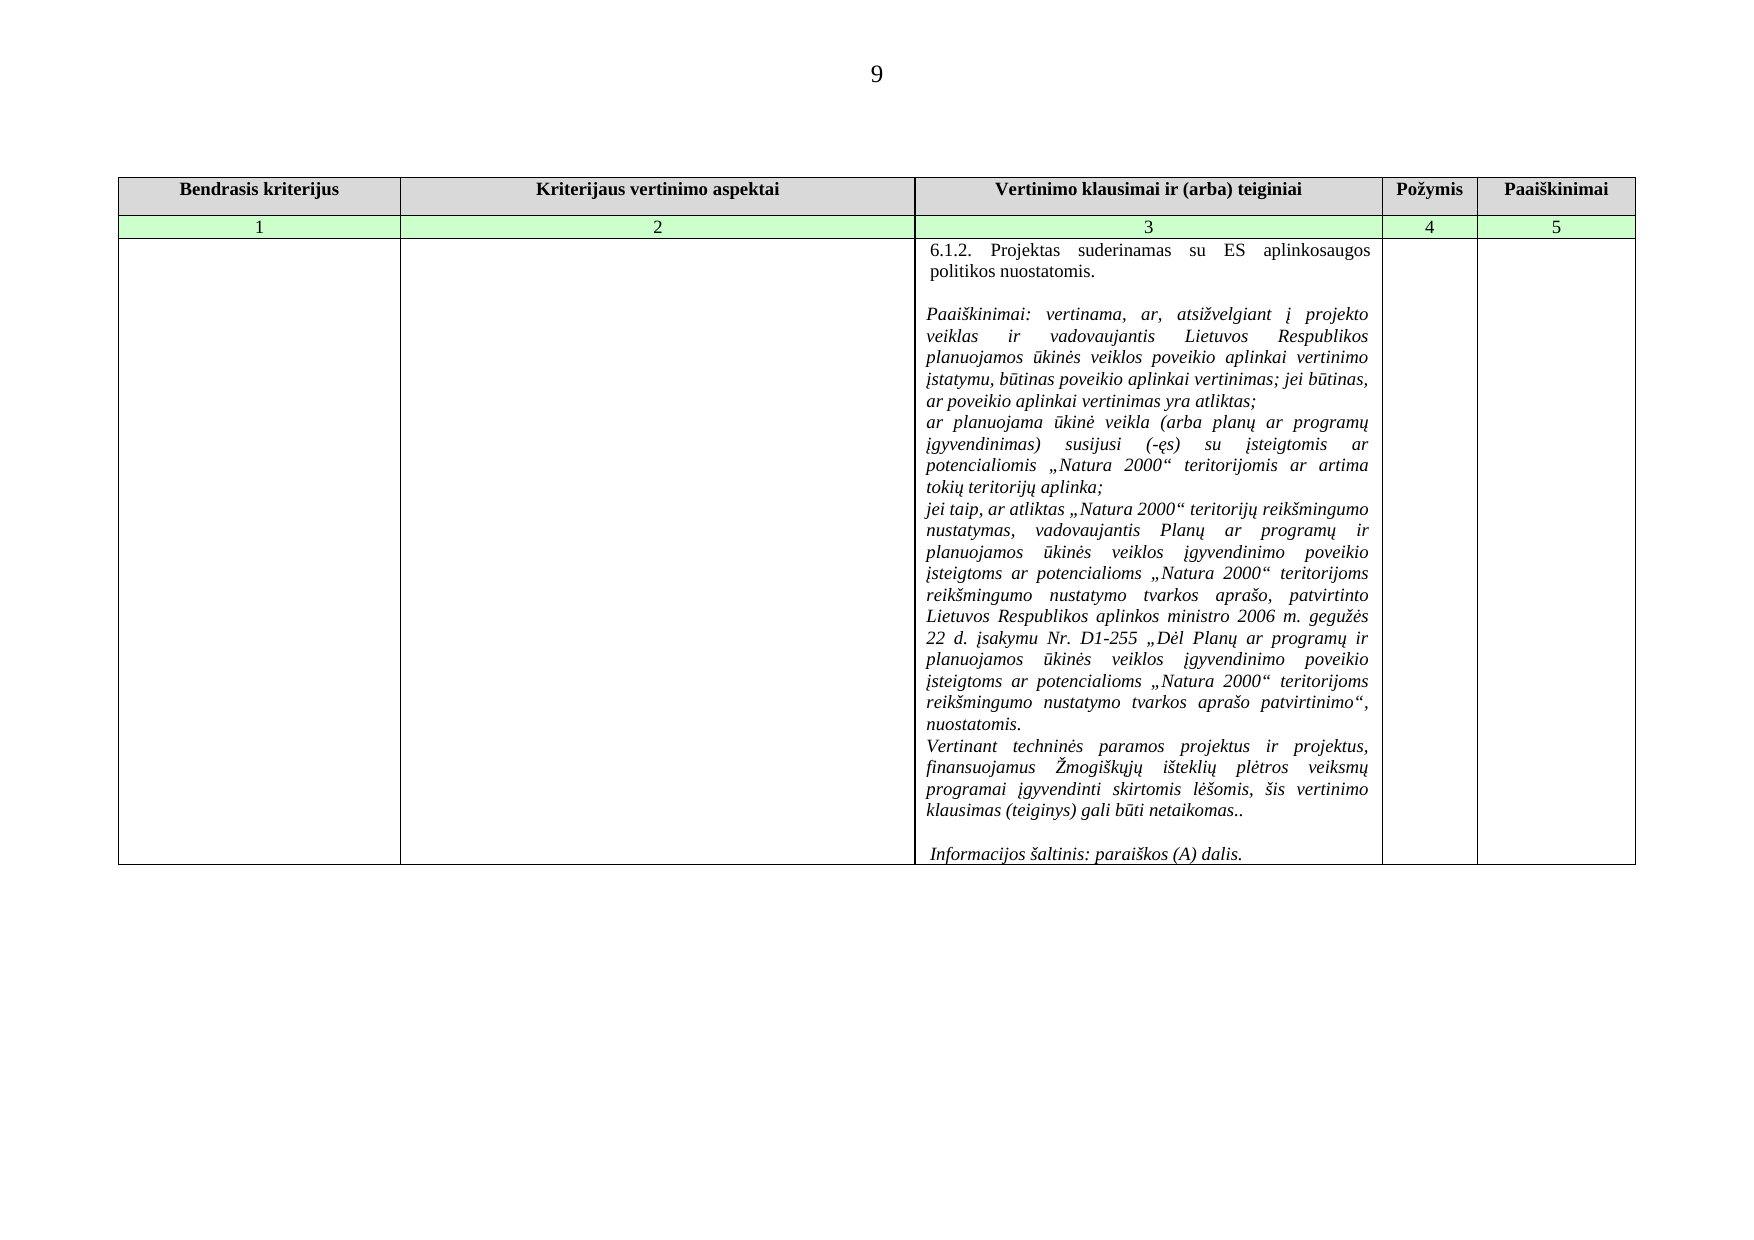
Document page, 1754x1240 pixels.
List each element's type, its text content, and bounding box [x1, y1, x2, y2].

table_header Kriterijaus vertinimo aspektai [401, 178, 914, 215]
table_header Paaiškinimai [1478, 178, 1635, 215]
table_cell 5 [1478, 216, 1635, 238]
table_cell [1478, 239, 1635, 864]
table_cell [1383, 239, 1477, 864]
table_cell [401, 239, 914, 864]
table_header Vertinimo klausimai ir (arba) teiginiai [916, 178, 1382, 215]
table_cell 3 [916, 216, 1382, 238]
table_cell 6.1.2. Projektas suderinamas su ES aplinkosaugos politikos nuostatomis. Paaiškinimai: vertinama, ar, atsižvelgiant į projekto veiklas ir vadovaujantis Lietuvos Respublikos planuojamos ūkinės veiklos poveikio aplinkai vertinimo įstatymu, būtinas poveikio aplinkai vertinimas; jei būtinas, ar poveikio aplinkai vertinimas yra atliktas; ar planuojama ūkinė veikla (arba planų ar programų įgyvendinimas) susijusi (-ęs) su įsteigtomis ar potencialiomis „Natura 2000“ teritorijomis ar artima tokių teritorijų aplinka; jei taip, ar atliktas „Natura 2000“ teritorijų reikšmingumo nustatymas, vadovaujantis Planų ar programų ir planuojamos ūkinės veiklos įgyvendinimo poveikio įsteigtoms ar potencialioms „Natura 2000“ teritorijoms reikšmingumo nustatymo tvarkos aprašo, patvirtinto Lietuvos Respublikos aplinkos ministro 2006 m. gegužės 22 d. įsakymu Nr. D1-255 „Dėl Planų ar programų ir planuojamos ūkinės veiklos įgyvendinimo poveikio įsteigtoms ar potencialioms „Natura 2000“ teritorijoms reikšmingumo nustatymo tvarkos aprašo patvirtinimo“, nuostatomis. Vertinant techninės paramos projektus ir projektus, finansuojamus Žmogiškųjų išteklių plėtros veiksmų programai įgyvendinti skirtomis lėšomis, šis vertinimo klausimas (teiginys) gali būti netaikomas.. Informacijos šaltinis: paraiškos (A) dalis. [916, 239, 1382, 864]
table_cell [119, 239, 400, 864]
table_cell 2 [401, 216, 914, 238]
table_header Bendrasis kriterijus [119, 178, 400, 215]
table_cell 4 [1383, 216, 1477, 238]
table_cell 1 [119, 216, 400, 238]
table_header Požymis [1383, 178, 1477, 215]
